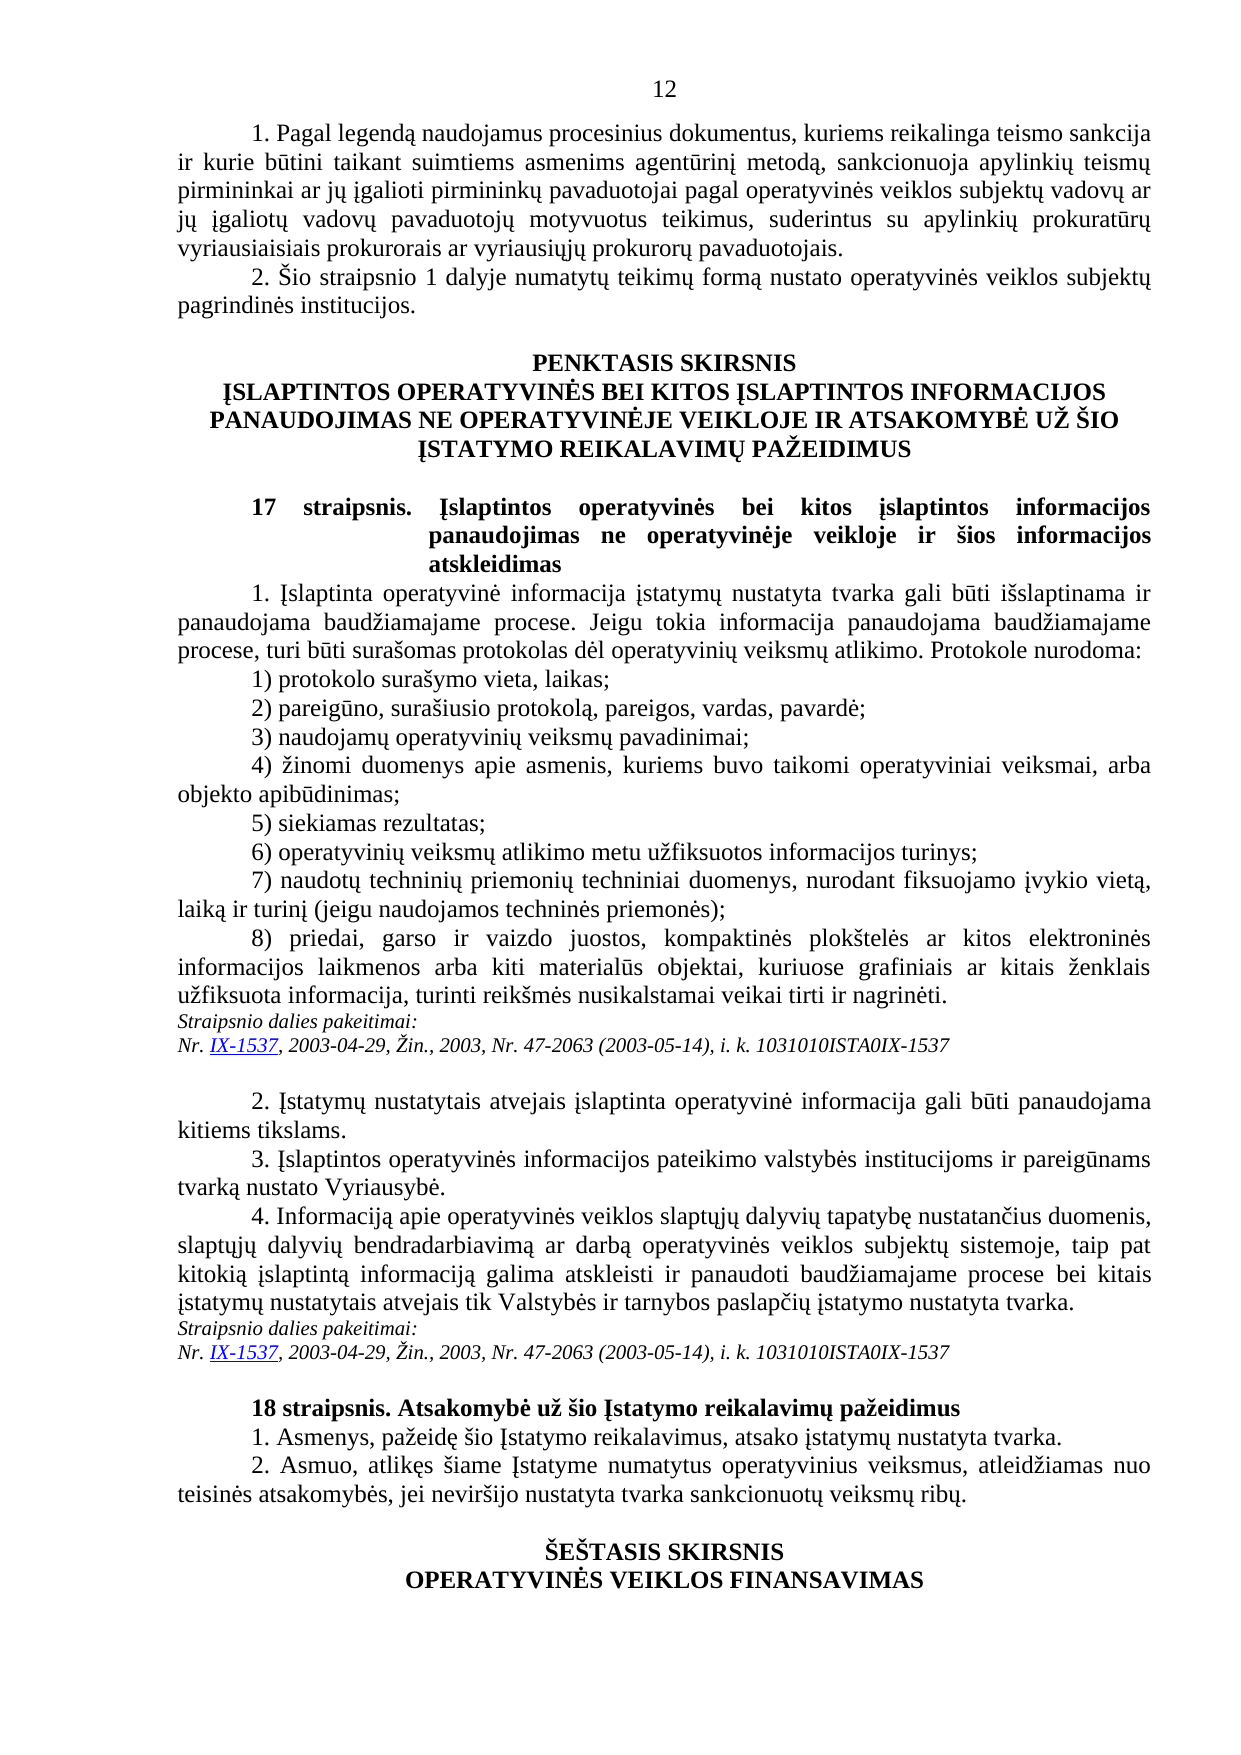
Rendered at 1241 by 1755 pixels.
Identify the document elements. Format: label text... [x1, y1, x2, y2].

text 8) priedai, garso ir vaizdo juostos, kompaktinės plokštelės ar kitos elektroninės informacijos laikmenos arba kiti materialūs objektai, kuriuose grafiniais ar kitais ženklais užfiksuota informacija, turinti reikšmės nusikalstamai veikai tirti ir nagrinėti. [177, 923, 1152, 1009]
text 1. Įslaptinta operatyvinė informacija įstatymų nustatyta tvarka gali būti išslaptinama ir panaudojama baudžiamajame procese. Jeigu tokia informacija panaudojama baudžiamajame procese, turi būti surašomas protokolas dėl operatyvinių veiksmų atlikimo. Protokole nurodoma: [177, 578, 1152, 664]
text PANAUDOJIMAS NE OPERATYVINĖJE VEIKLOJE IR ATSAKOMYBĖ UŽ ŠIO [177, 406, 1152, 434]
text PENKTASIS SKIRSNIS [177, 348, 1152, 377]
text 1. Asmenys, pažeidę šio Įstatymo reikalavimus, atsako įstatymų nustatyta tvarka. [177, 1422, 1152, 1451]
text 7) naudotų techninių priemonių techniniai duomenys, nurodant fiksuojamo įvykio vietą, laiką ir turinį (jeigu naudojamos techninės priemonės); [177, 866, 1152, 923]
text 4) žinomi duomenys apie asmenis, kuriems buvo taikomi operatyviniai veiksmai, arba objekto apibūdinimas; [177, 751, 1152, 808]
text 5) siekiamas rezultatas; [177, 808, 1152, 837]
text ĮSTATYMO REIKALAVIMŲ PAŽEIDIMUS [177, 434, 1152, 463]
text Straipsnio dalies pakeitimai: [177, 1316, 1152, 1340]
text 3) naudojamų operatyvinių veiksmų pavadinimai; [177, 722, 1152, 751]
text 1. Pagal legendą naudojamus procesinius dokumentus, kuriems reikalinga teismo sankcija ir kurie būtini taikant suimtiems asmenims agentūrinį metodą, sankcionuoja apylinkių teismų pirmininkai ar jų įgalioti pirmininkų pavaduotojai pagal operatyvinės veiklos subjektų vadovų ar jų įgaliotų vadovų pavaduotojų motyvuotus teikimus, suderintus su apylinkių prokuratūrų vyriausiaisiais prokurorais ar vyriausiųjų prokurorų pavaduotojais. [177, 118, 1152, 262]
text ŠEŠTASIS SKIRSNIS [177, 1537, 1152, 1566]
text 18 straipsnis. Atsakomybė už šio Įstatymo reikalavimų pažeidimus [177, 1393, 1152, 1422]
text 2. Įstatymų nustatytais atvejais įslaptinta operatyvinė informacija gali būti panaudojama kitiems tikslams. [177, 1086, 1152, 1144]
text ĮSLAPTINTOS OPERATYVINĖS BEI KITOS ĮSLAPTINTOS INFORMACIJOS [177, 377, 1152, 406]
text 4. Informaciją apie operatyvinės veiklos slaptųjų dalyvių tapatybę nustatančius duomenis, slaptųjų dalyvių bendradarbiavimą ar darbą operatyvinės veiklos subjektų sistemoje, taip pat kitokią įslaptintą informaciją galima atskleisti ir panaudoti baudžiamajame procese bei kitais įstatymų nustatytais atvejais tik Valstybės ir tarnybos paslapčių įstatymo nustatyta tvarka. [177, 1201, 1152, 1316]
text Straipsnio dalies pakeitimai: [177, 1009, 1152, 1033]
text 2) pareigūno, surašiusio protokolą, pareigos, vardas, pavardė; [177, 693, 1152, 722]
text 17 straipsnis. Įslaptintos operatyvinės bei kitos įslaptintos informacijos panaudojimas ne operatyvinėje veikloje ir šios informacijos atskleidimas [251, 492, 1152, 578]
text Nr. IX-1537, 2003-04-29, Žin., 2003, Nr. 47-2063 (2003-05-14), i. k. 1031010ISTA0IX-1537 [177, 1033, 1152, 1057]
text OPERATYVINĖS VEIKLOS FINANSAVIMAS [177, 1566, 1152, 1594]
text Nr. IX-1537, 2003-04-29, Žin., 2003, Nr. 47-2063 (2003-05-14), i. k. 1031010ISTA0IX-1537 [177, 1340, 1152, 1364]
text 6) operatyvinių veiksmų atlikimo metu užfiksuotos informacijos turinys; [177, 837, 1152, 866]
text 1) protokolo surašymo vieta, laikas; [177, 664, 1152, 693]
text 2. Asmuo, atlikęs šiame Įstatyme numatytus operatyvinius veiksmus, atleidžiamas nuo teisinės atsakomybės, jei neviršijo nustatyta tvarka sankcionuotų veiksmų ribų. [177, 1451, 1152, 1508]
text 2. Šio straipsnio 1 dalyje numatytų teikimų formą nustato operatyvinės veiklos subjektų pagrindinės institucijos. [177, 262, 1152, 319]
text 3. Įslaptintos operatyvinės informacijos pateikimo valstybės institucijoms ir pareigūnams tvarką nustato Vyriausybė. [177, 1144, 1152, 1201]
